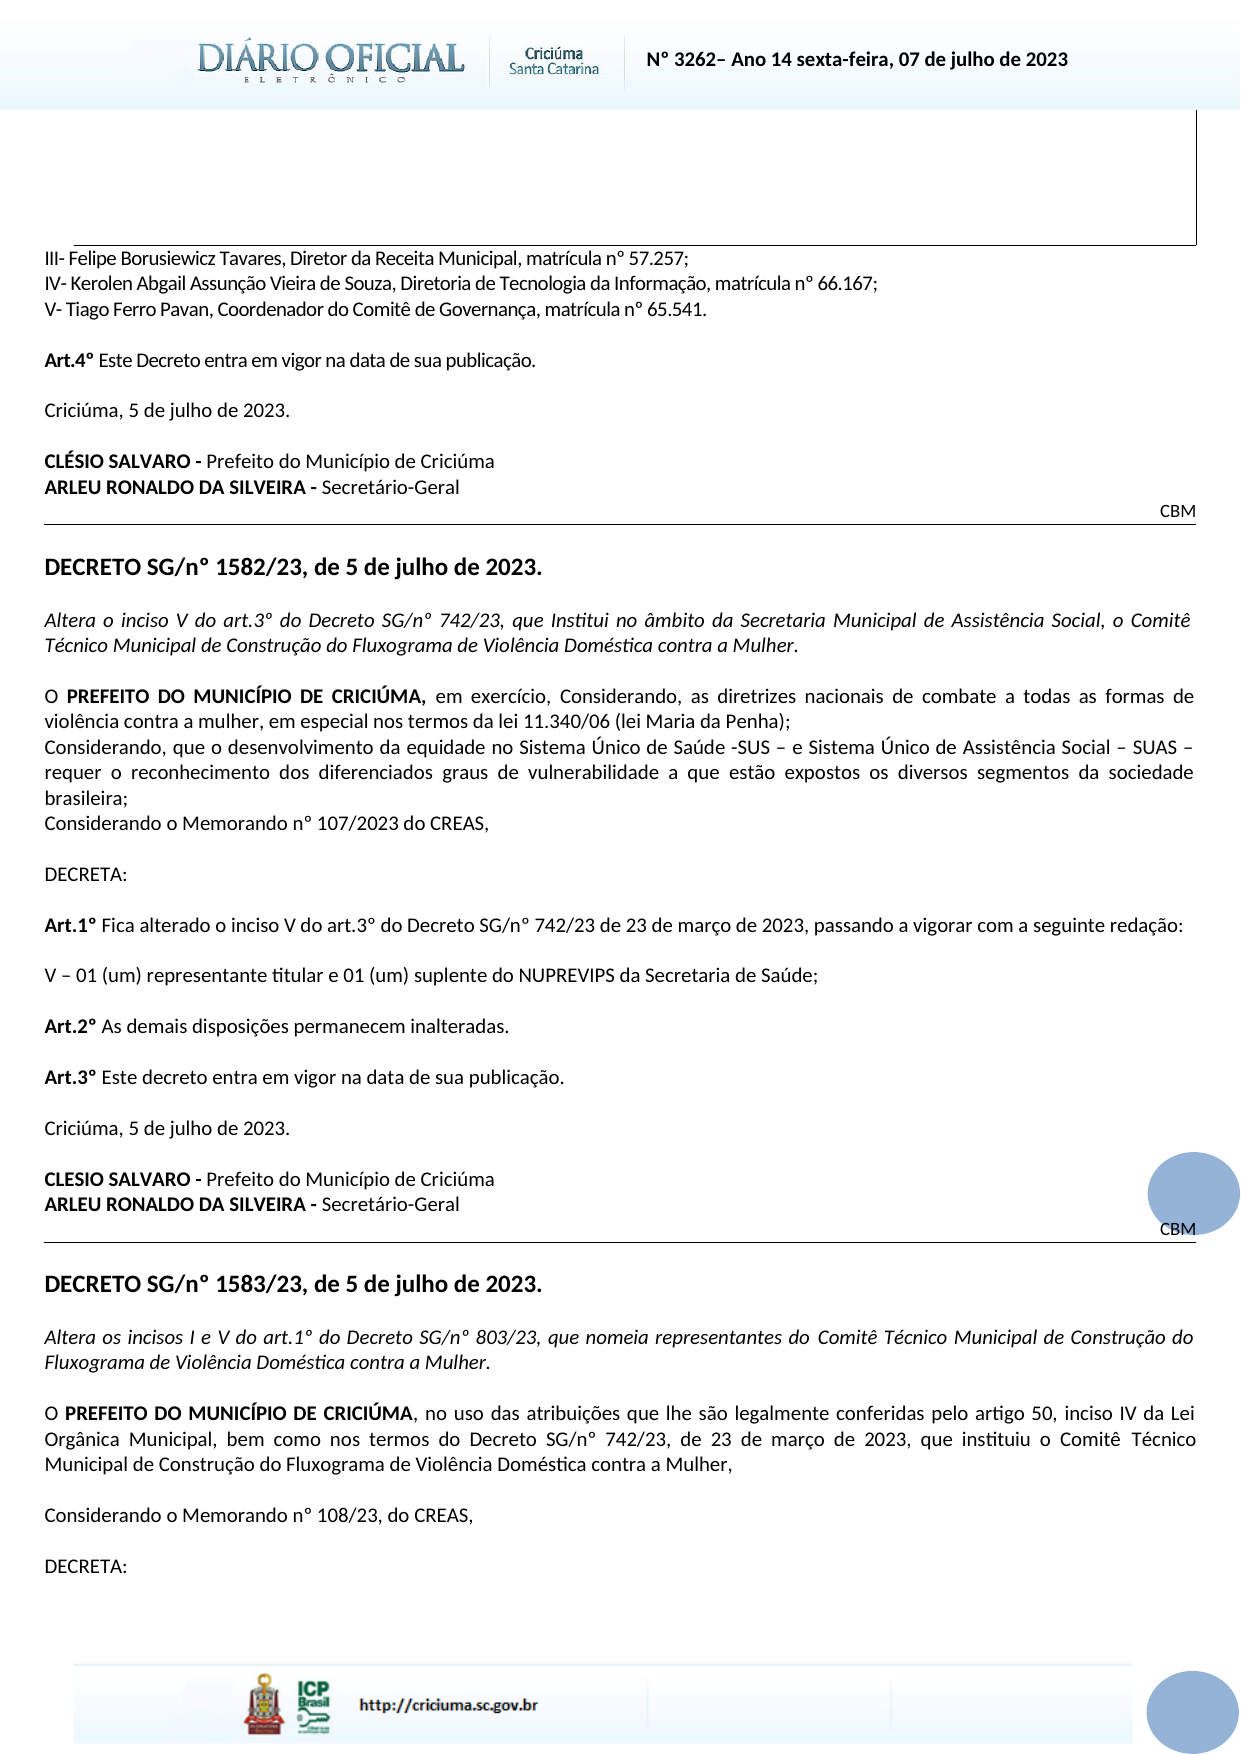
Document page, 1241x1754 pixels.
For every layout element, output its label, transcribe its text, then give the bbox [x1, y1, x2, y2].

text III- Felipe Borusiewicz Tavares, Diretor da Receita Municipal, matrícula nº 57.257; [44, 245, 1196, 271]
text Considerando, que o desenvolvimento da equidade no Sistema Único de Saúde -SUS – e Sistema Único de Assistência Social – SUAS – requer o reconhecimento dos diferenciados graus de vulnerabilidade a que estão expostos os diversos segmentos da sociedade brasileira; [44, 734, 1196, 810]
text Art.2º As demais disposições permanecem inalteradas. [44, 1013, 1196, 1039]
text Altera o inciso V do art.3º do Decreto SG/nº 742/23, que Institui no âmbito da Secretaria Municipal de Assistência Social, o Comitê Técnico Municipal de Construção do Fluxograma de Violência Doméstica contra a Mulher. [44, 607, 1196, 658]
text CLESIO SALVARO - Prefeito do Município de Criciúma [44, 1166, 1158, 1191]
text Criciúma, 5 de julho de 2023. [44, 1115, 1196, 1141]
text Art.4º Este Decreto entra em vigor na data de sua publicação. [44, 347, 1196, 372]
text CLÉSIO SALVARO - Prefeito do Município de Criciúma [44, 448, 1196, 474]
text Altera os incisos I e V do art.1º do Decreto SG/nº 803/23, que nomeia representantes do Comitê Técnico Municipal de Construção do Fluxograma de Violência Doméstica contra a Mulher. [44, 1324, 1196, 1375]
text CBM [44, 1217, 1196, 1242]
text Criciúma, 5 de julho de 2023. [44, 398, 1196, 423]
text DECRETA: [44, 861, 1196, 886]
text ARLEU RONALDO DA SILVEIRA - Secretário-Geral [44, 1191, 1155, 1217]
text O PREFEITO DO MUNICÍPIO DE CRICIÚMA, em exercício, Considerando, as diretrizes nacionais de combate a todas as formas de violência contra a mulher, em especial nos termos da lei 11.340/06 (lei Maria da Penha); [44, 683, 1196, 734]
text DECRETO SG/nº 1582/23, de 5 de julho de 2023. [44, 551, 1196, 581]
text DECRETA: [44, 1553, 1196, 1578]
text Considerando o Memorando nº 107/2023 do CREAS, [44, 810, 1196, 836]
text Considerando o Memorando nº 108/23, do CREAS, [44, 1502, 1196, 1527]
text DECRETO SG/nº 1583/23, de 5 de julho de 2023. [44, 1268, 1196, 1299]
text V- Tiago Ferro Pavan, Coordenador do Comitê de Governança, matrícula nº 65.541. [44, 296, 1196, 321]
text O PREFEITO DO MUNICÍPIO DE CRICIÚMA, no uso das atribuições que lhe são legalmente conferidas pelo artigo 50, inciso IV da Lei Orgânica Municipal, bem como nos termos do Decreto SG/nº 742/23, de 23 de março de 2023, que instituiu o Comitê Técnico Municipal de Construção do Fluxograma de Violência Doméstica contra a Mulher, [44, 1400, 1196, 1477]
text V – 01 (um) representante titular e 01 (um) suplente do NUPREVIPS da Secretaria de Saúde; [44, 963, 1196, 988]
text IV- Kerolen Abgail Assunção Vieira de Souza, Diretoria de Tecnologia da Informação, matrícula nº 66.167; [44, 271, 1196, 296]
text Art.1º Fica alterado o inciso V do art.3º do Decreto SG/nº 742/23 de 23 de março de 2023, passando a vigorar com a seguinte redação: [44, 912, 1196, 937]
text ARLEU RONALDO DA SILVEIRA - Secretário-Geral [44, 474, 1196, 499]
text CBM [44, 499, 1196, 524]
text Art.3º Este decreto entra em vigor na data de sua publicação. [44, 1064, 1196, 1090]
